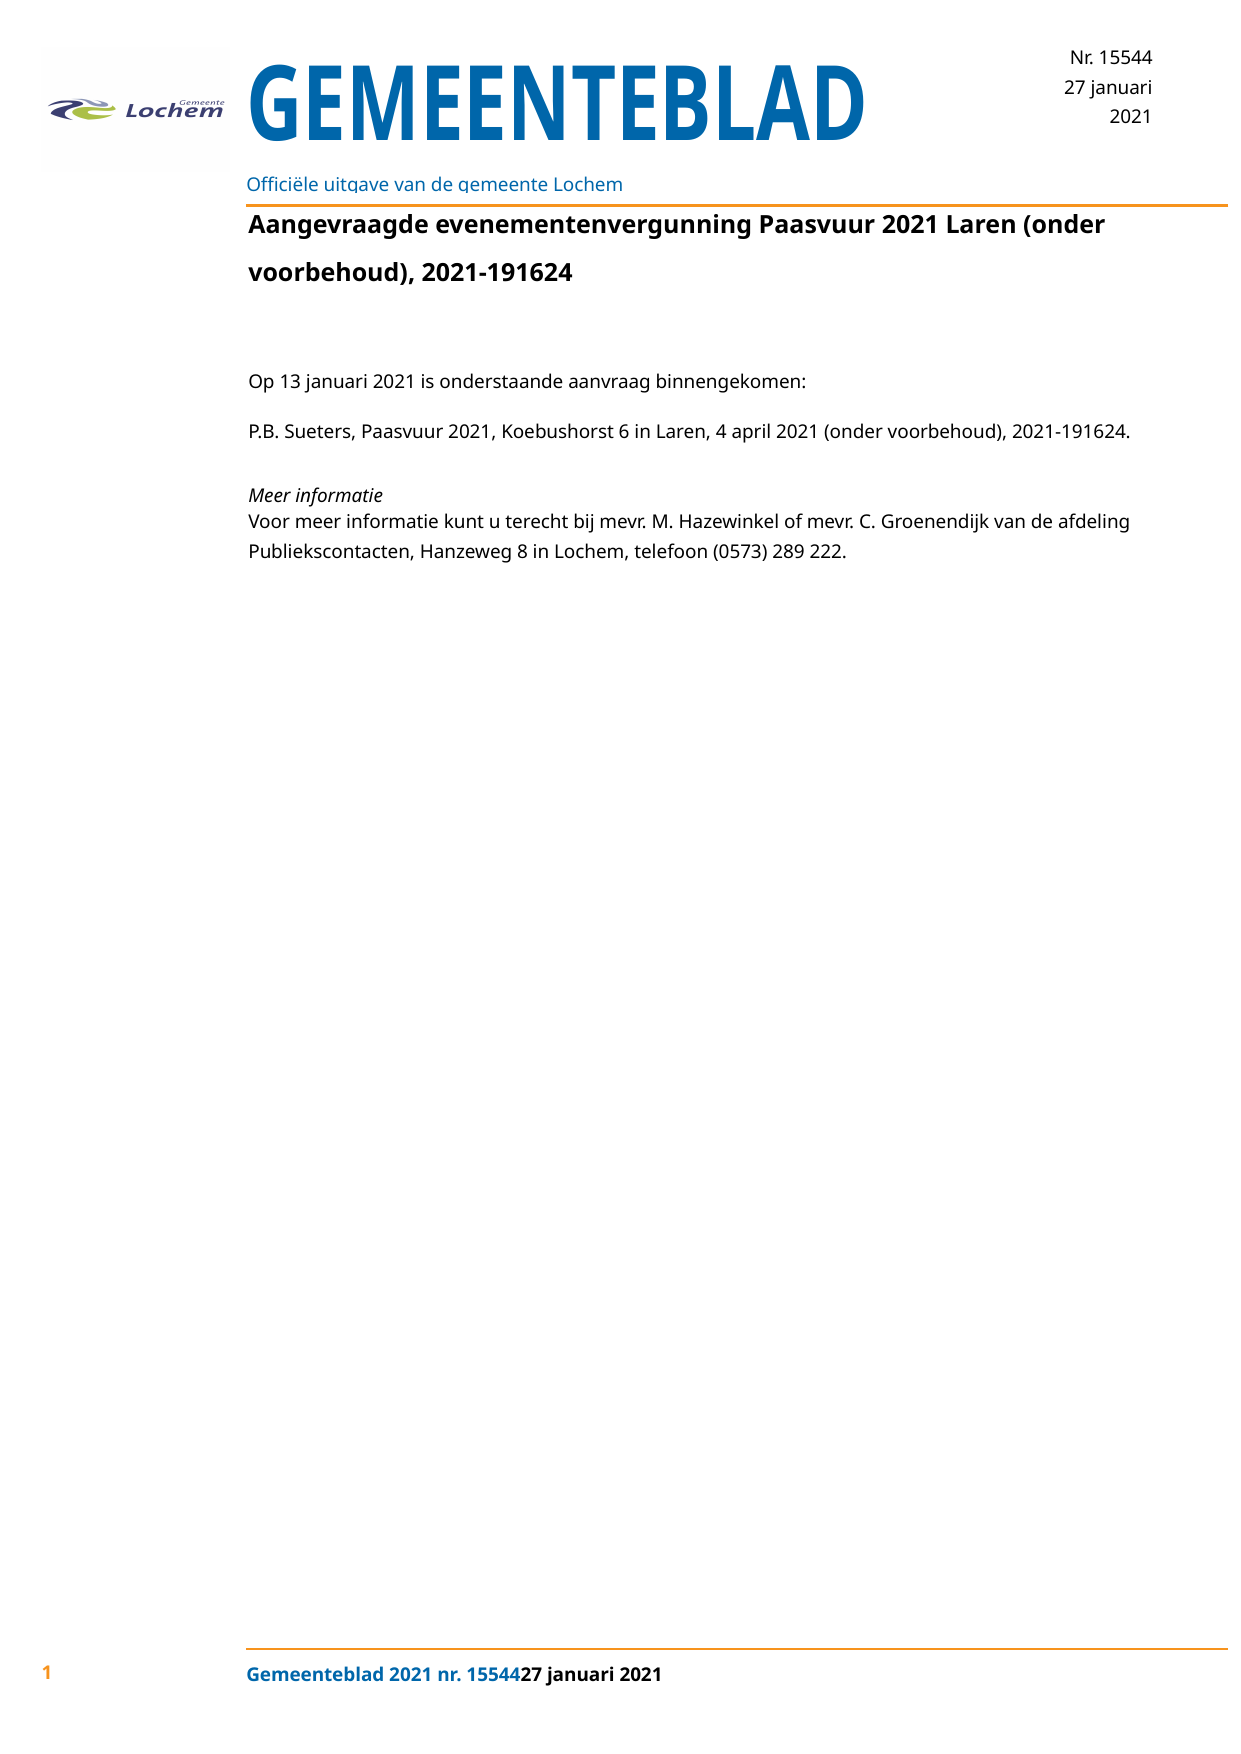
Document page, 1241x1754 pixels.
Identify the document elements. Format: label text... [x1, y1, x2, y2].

picture [41, 47, 231, 172]
text P.B. Sueters, Paasvuur 2021, Koebushorst 6 in Laren, 4 april 2021 (onder voorbehoud), 2021-191624. [248, 419, 1152, 444]
text Aangevraagde evenementenvergunning Paasvuur 2021 Laren (onder voorbehoud), 2021-191624 [248, 207, 1152, 288]
text Op 13 januari 2021 is onderstaande aanvraag binnengekomen: [248, 368, 1152, 394]
text Voor meer informatie kunt u terecht bij mevr. M. Hazewinkel of mevr. C. Groenendijk van de afdeling Publiekscontacten, Hanzeweg 8 in Lochem, telefoon (0573) 289 222. [248, 508, 1152, 564]
text Meer informatie [248, 483, 1152, 508]
